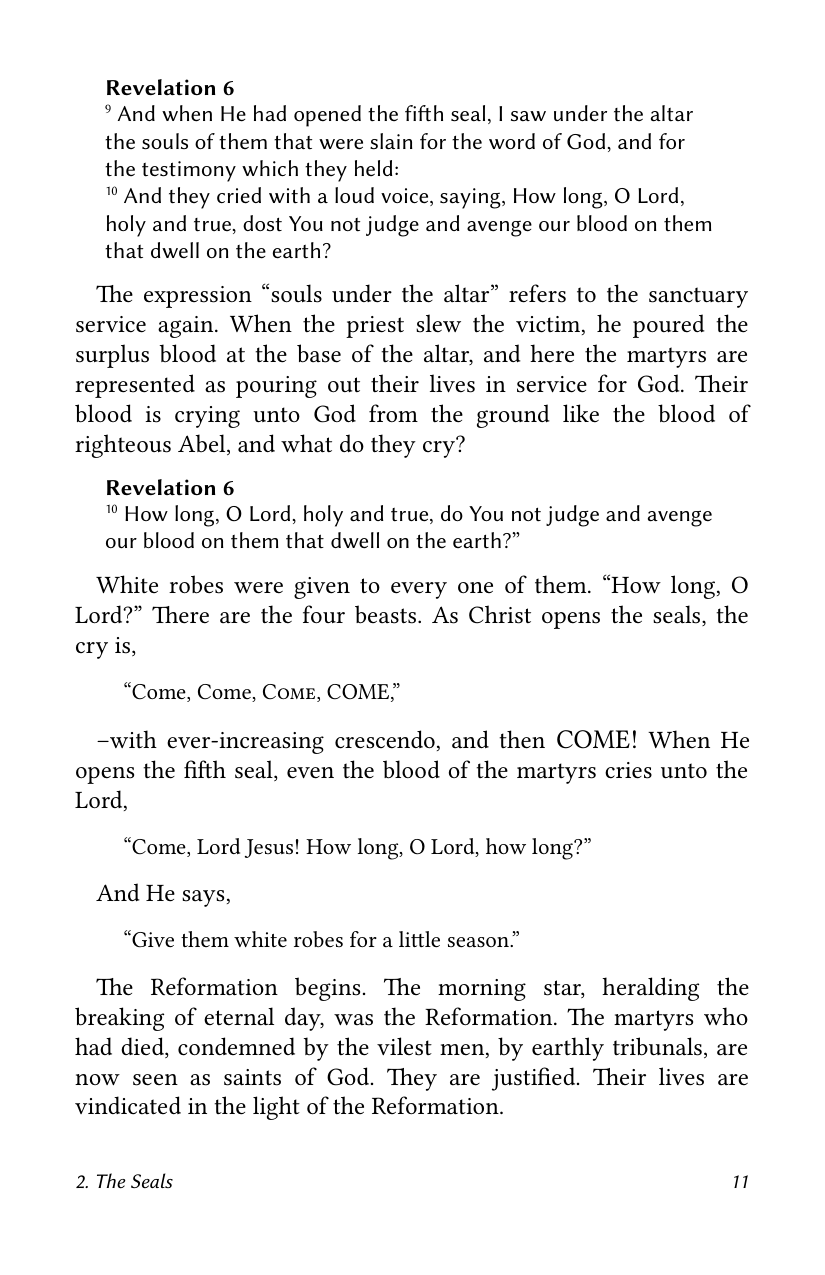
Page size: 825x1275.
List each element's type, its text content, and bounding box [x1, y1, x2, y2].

text And He says, [75, 879, 750, 908]
text “Come, Lord Jesus! How long, O Lord, how long?” [105, 834, 720, 860]
text –with ever-increasing crescendo, and then COME! When He opens the fifth seal, even the blood of the martyrs cries unto the Lord, [75, 724, 750, 815]
text Revelation 6 [105, 75, 750, 101]
text White robes were given to every one of them. “How long, O Lord?” There are the four beasts. As Christ opens the seals, the cry is, [75, 571, 750, 659]
text The expression “souls under the altar” refers to the sanctuary service again. When the priest slew the victim, he poured the surplus blood at the base of the altar, and here the martyrs are represented as pouring out their lives in service for God. Their blood is crying unto God from the ground like the blood of righteous Abel, and what do they cry? [75, 281, 750, 458]
text “Give them white robes for a little season.” [105, 927, 720, 953]
text Revelation 6 [105, 475, 750, 501]
text 10 And they cried with a loud voice, saying, How long, O Lord, holy and true, dost You not judge and avenge our blood on them that dwell on the earth? [105, 183, 720, 264]
text 10 How long, O Lord, holy and true, do You not judge and avenge our blood on them that dwell on the earth?” [105, 501, 720, 554]
text 9 And when He had opened the fifth seal, I saw under the altar the souls of them that were slain for the word of God, and for the testimony which they held: [105, 101, 720, 182]
text “Come, Come, COME, COME,” [105, 678, 720, 705]
text The Reformation begins. The morning star, heralding the breaking of eternal day, was the Reformation. The martyrs who had died, condemned by the vilest men, by earthly tribunals, are now seen as saints of God. They are justified. Their lives are vindicated in the light of the Reformation. [75, 973, 750, 1121]
